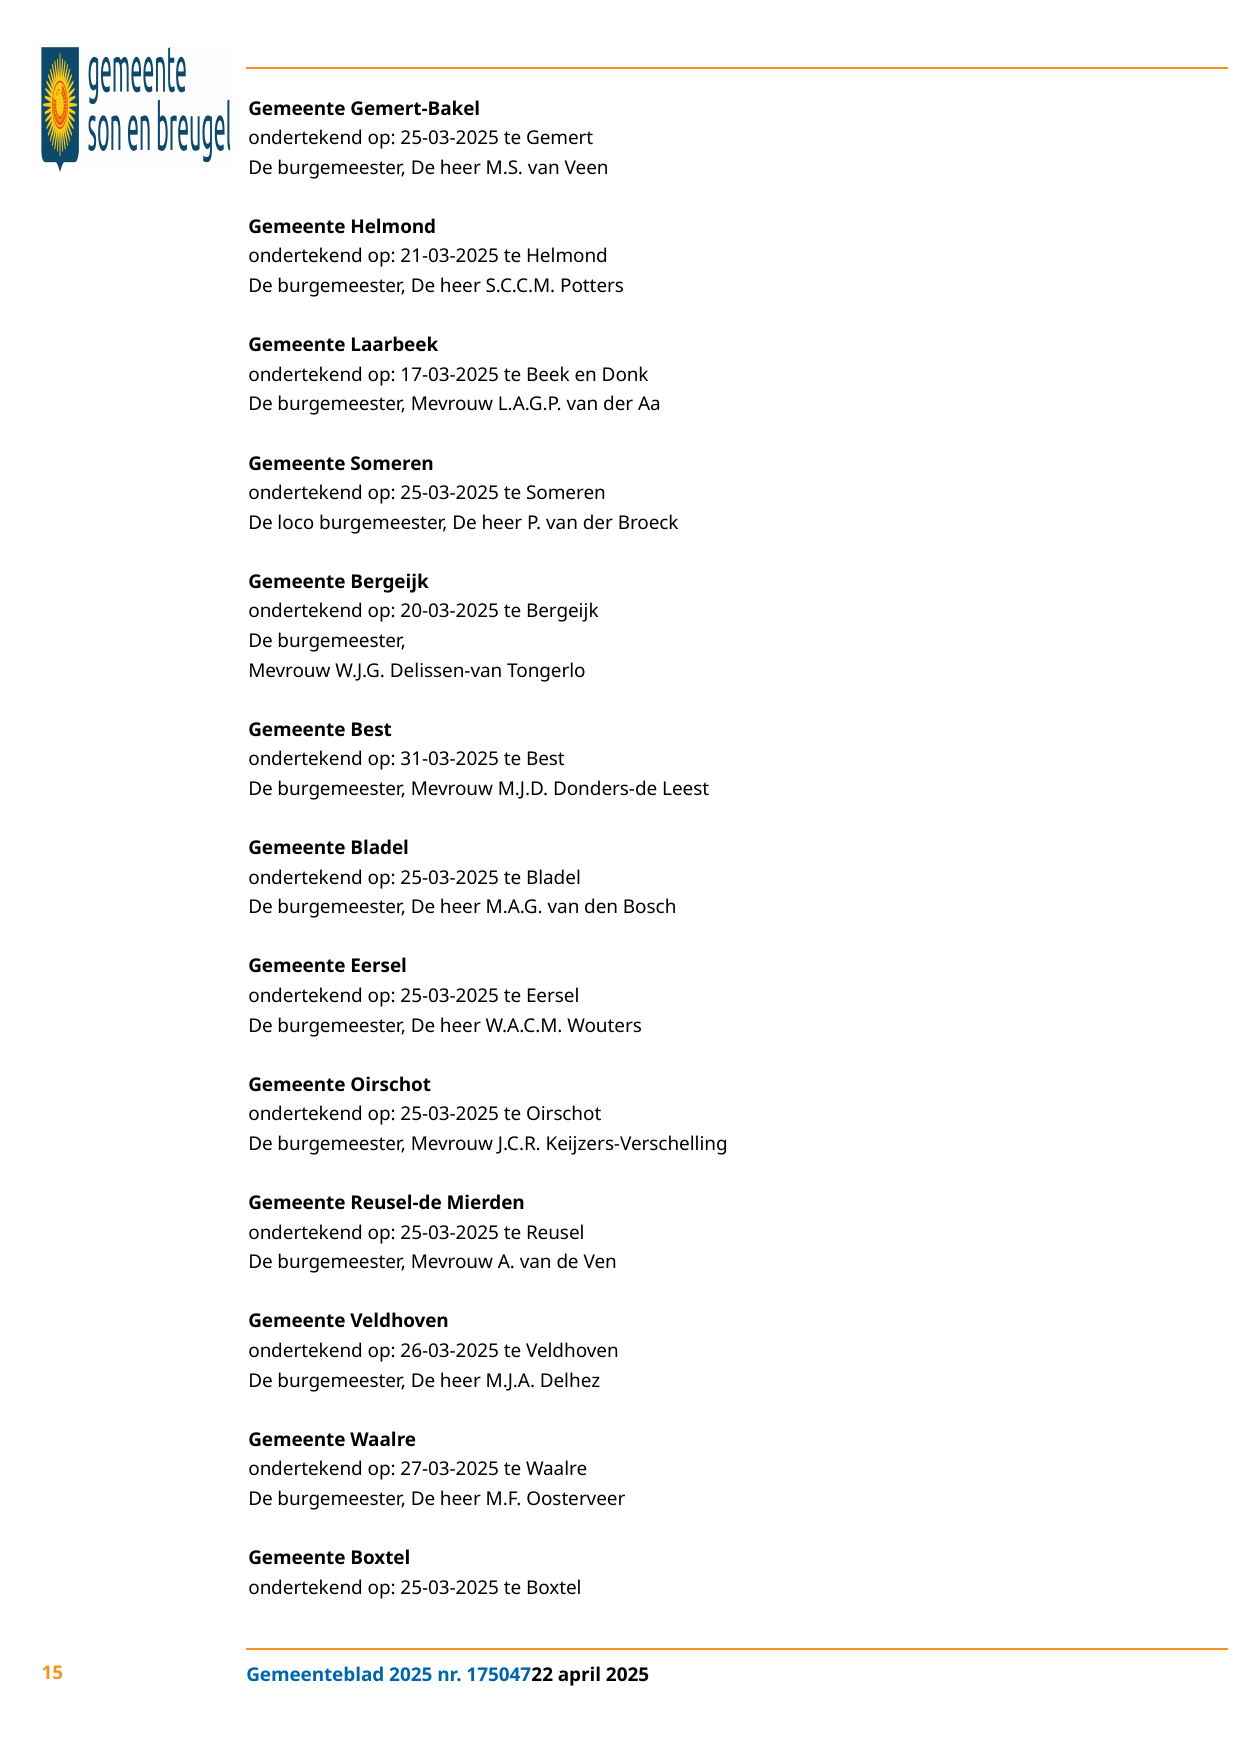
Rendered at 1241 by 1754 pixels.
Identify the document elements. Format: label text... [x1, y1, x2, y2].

text Gemeente Eersel [248, 953, 1152, 978]
text De burgemeester, De heer M.J.A. Delhez [248, 1367, 1152, 1393]
text Gemeente Bladel [248, 834, 1152, 860]
text Gemeente Gemert-Bakel [248, 95, 1152, 121]
text De burgemeester, Mevrouw M.J.D. Donders-de Leest [248, 775, 1152, 801]
text ondertekend op: 25-03-2025 te Gemert [248, 124, 1152, 150]
text ondertekend op: 25-03-2025 te Boxtel [248, 1574, 1152, 1600]
text ondertekend op: 27-03-2025 te Waalre [248, 1456, 1152, 1481]
text ondertekend op: 26-03-2025 te Veldhoven [248, 1337, 1152, 1363]
text Gemeente Reusel-de Mierden [248, 1189, 1152, 1215]
text De burgemeester, Mevrouw L.A.G.P. van der Aa [248, 391, 1152, 416]
text De burgemeester, De heer M.S. van Veen [248, 154, 1152, 180]
text ondertekend op: 21-03-2025 te Helmond [248, 243, 1152, 268]
picture [41, 47, 231, 172]
text De burgemeester, De heer S.C.C.M. Potters [248, 272, 1152, 298]
text ondertekend op: 25-03-2025 te Reusel [248, 1219, 1152, 1245]
text ondertekend op: 25-03-2025 te Eersel [248, 982, 1152, 1008]
text De loco burgemeester, De heer P. van der Broeck [248, 509, 1152, 535]
text De burgemeester, Mevrouw A. van de Ven [248, 1248, 1152, 1274]
text Gemeente Someren [248, 450, 1152, 476]
text ondertekend op: 20-03-2025 te Bergeijk [248, 598, 1152, 623]
text ondertekend op: 17-03-2025 te Beek en Donk [248, 361, 1152, 387]
text Gemeente Best [248, 716, 1152, 742]
text ondertekend op: 31-03-2025 te Best [248, 746, 1152, 771]
text De burgemeester, De heer W.A.C.M. Wouters [248, 1012, 1152, 1038]
text De burgemeester, De heer M.A.G. van den Bosch [248, 893, 1152, 919]
text Gemeente Helmond [248, 213, 1152, 239]
text Mevrouw W.J.G. Delissen-van Tongerlo [248, 657, 1152, 683]
text De burgemeester, De heer M.F. Oosterveer [248, 1485, 1152, 1511]
text ondertekend op: 25-03-2025 te Oirschot [248, 1101, 1152, 1126]
text ondertekend op: 25-03-2025 te Bladel [248, 864, 1152, 890]
text Gemeente Oirschot [248, 1071, 1152, 1097]
text De burgemeester, [248, 627, 1152, 653]
text De burgemeester, Mevrouw J.C.R. Keijzers-Verschelling [248, 1130, 1152, 1156]
text Gemeente Laarbeek [248, 331, 1152, 357]
text ondertekend op: 25-03-2025 te Someren [248, 479, 1152, 505]
text Gemeente Veldhoven [248, 1308, 1152, 1333]
text Gemeente Bergeijk [248, 568, 1152, 594]
text Gemeente Boxtel [248, 1544, 1152, 1570]
text Gemeente Waalre [248, 1426, 1152, 1452]
